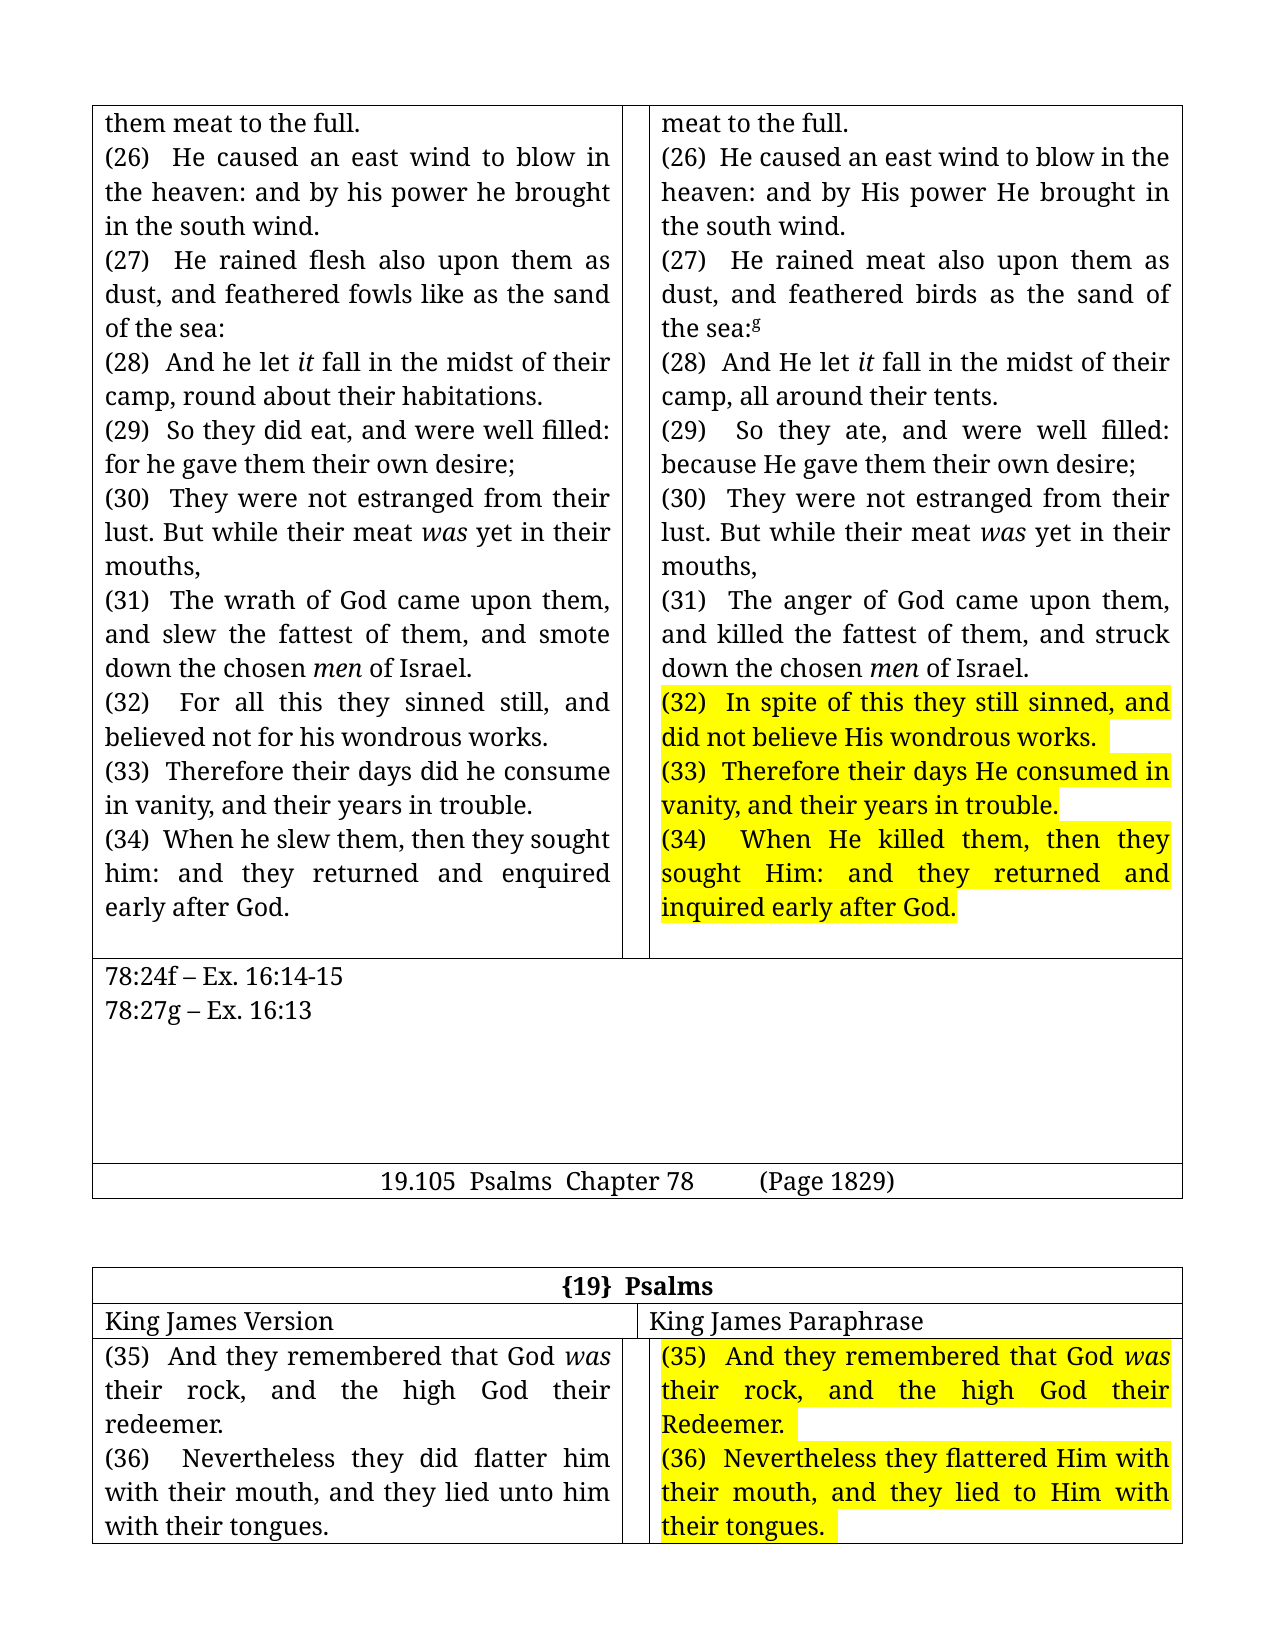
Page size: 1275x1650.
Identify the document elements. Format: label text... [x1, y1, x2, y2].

table_cell King James Version [93, 1304, 637, 1337]
table_header {19} Psalms [93, 1268, 1182, 1302]
table_cell King James Paraphrase [638, 1304, 1182, 1337]
table_cell 78:24f – Ex. 16:14-15 78:27g – Ex. 16:13 [93, 959, 1182, 1163]
table_cell (35) And they remembered that God was their rock, and the high God their redeemer. (36) Nevertheless they did flatter him with their mouth, and they lied unto him with their tongues. [93, 1339, 622, 1543]
table_cell meat to the full. (26) He caused an east wind to blow in the heaven: and by His power He brought in the south wind. (27) He rained meat also upon them as dust, and feathered birds as the sand of the sea:g (28) And He let it fall in the midst of their camp, all around their tents. (29) So they ate, and were well filled: because He gave them their own desire; (30) They were not estranged from their lust. But while their meat was yet in their mouths, (31) The anger of God came upon them, and killed the fattest of them, and struck down the chosen men of Israel. (32) In spite of this they still sinned, and did not believe His wondrous works. (33) Therefore their days He consumed in vanity, and their years in trouble. (34) When He killed them, then they sought Him: and they returned and inquired early after God. [650, 106, 1182, 958]
table_cell [623, 106, 649, 958]
table_cell (35) And they remembered that God was their rock, and the high God their Redeemer. (36) Nevertheless they flattered Him with their mouth, and they lied to Him with their tongues. [650, 1339, 1182, 1543]
table_cell 19.105 Psalms Chapter 78 (Page 1829) [93, 1164, 1182, 1198]
table_cell [623, 1339, 649, 1543]
table_cell them meat to the full. (26) He caused an east wind to blow in the heaven: and by his power he brought in the south wind. (27) He rained flesh also upon them as dust, and feathered fowls like as the sand of the sea: (28) And he let it fall in the midst of their camp, round about their habitations. (29) So they did eat, and were well filled: for he gave them their own desire; (30) They were not estranged from their lust. But while their meat was yet in their mouths, (31) The wrath of God came upon them, and slew the fattest of them, and smote down the chosen men of Israel. (32) For all this they sinned still, and believed not for his wondrous works. (33) Therefore their days did he consume in vanity, and their years in trouble. (34) When he slew them, then they sought him: and they returned and enquired early after God. [93, 106, 622, 958]
